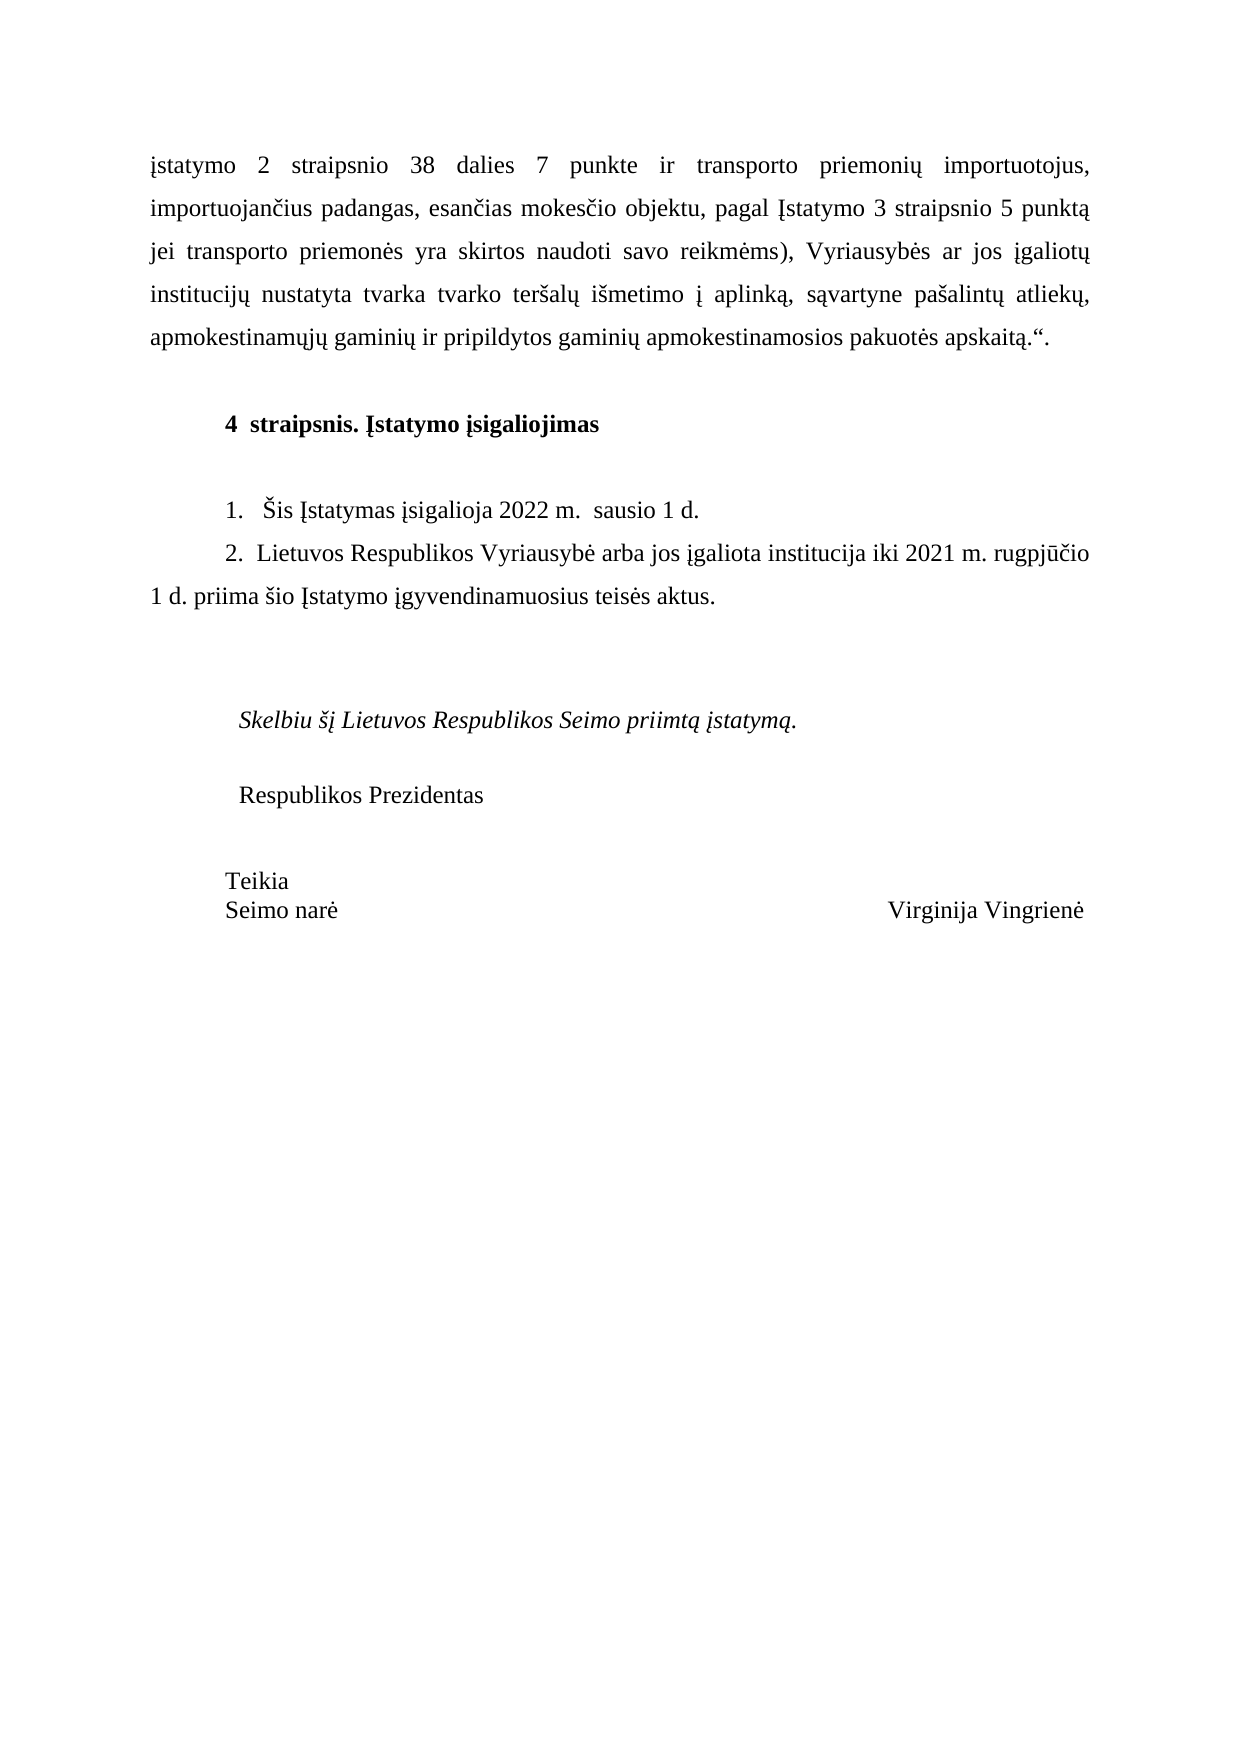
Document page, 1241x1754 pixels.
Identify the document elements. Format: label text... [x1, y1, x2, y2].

text Seimo narė Virginija Vingrienė [150, 895, 1090, 924]
text Skelbiu šį Lietuvos Respublikos Seimo priimtą įstatymą. [150, 696, 1090, 734]
text įstatymo 2 straipsnio 38 dalies 7 punkte ir transporto priemonių importuotojus, importuojančius padangas, esančias mokesčio objektu, pagal Įstatymo 3 straipsnio 5 punktą jei transporto priemonės yra skirtos naudoti savo reikmėms), Vyriausybės ar jos įgaliotų institucijų nustatyta tvarka tvarko teršalų išmetimo į aplinką, sąvartyne pašalintų atliekų, apmokestinamųjų gaminių ir pripildytos gaminių apmokestinamosios pakuotės apskaitą.“. [150, 150, 1090, 351]
text 2. Lietuvos Respublikos Vyriausybė arba jos įgaliota institucija iki 2021 m. rugpjūčio 1 d. priima šio Įstatymo įgyvendinamuosius teisės aktus. [150, 538, 1090, 610]
text 4 straipsnis. Įstatymo įsigaliojimas [150, 409, 1090, 437]
text Teikia [150, 866, 1090, 895]
text Respublikos Prezidentas [150, 771, 1090, 809]
text 1. Šis Įstatymas įsigalioja 2022 m. sausio 1 d. [150, 495, 1090, 524]
